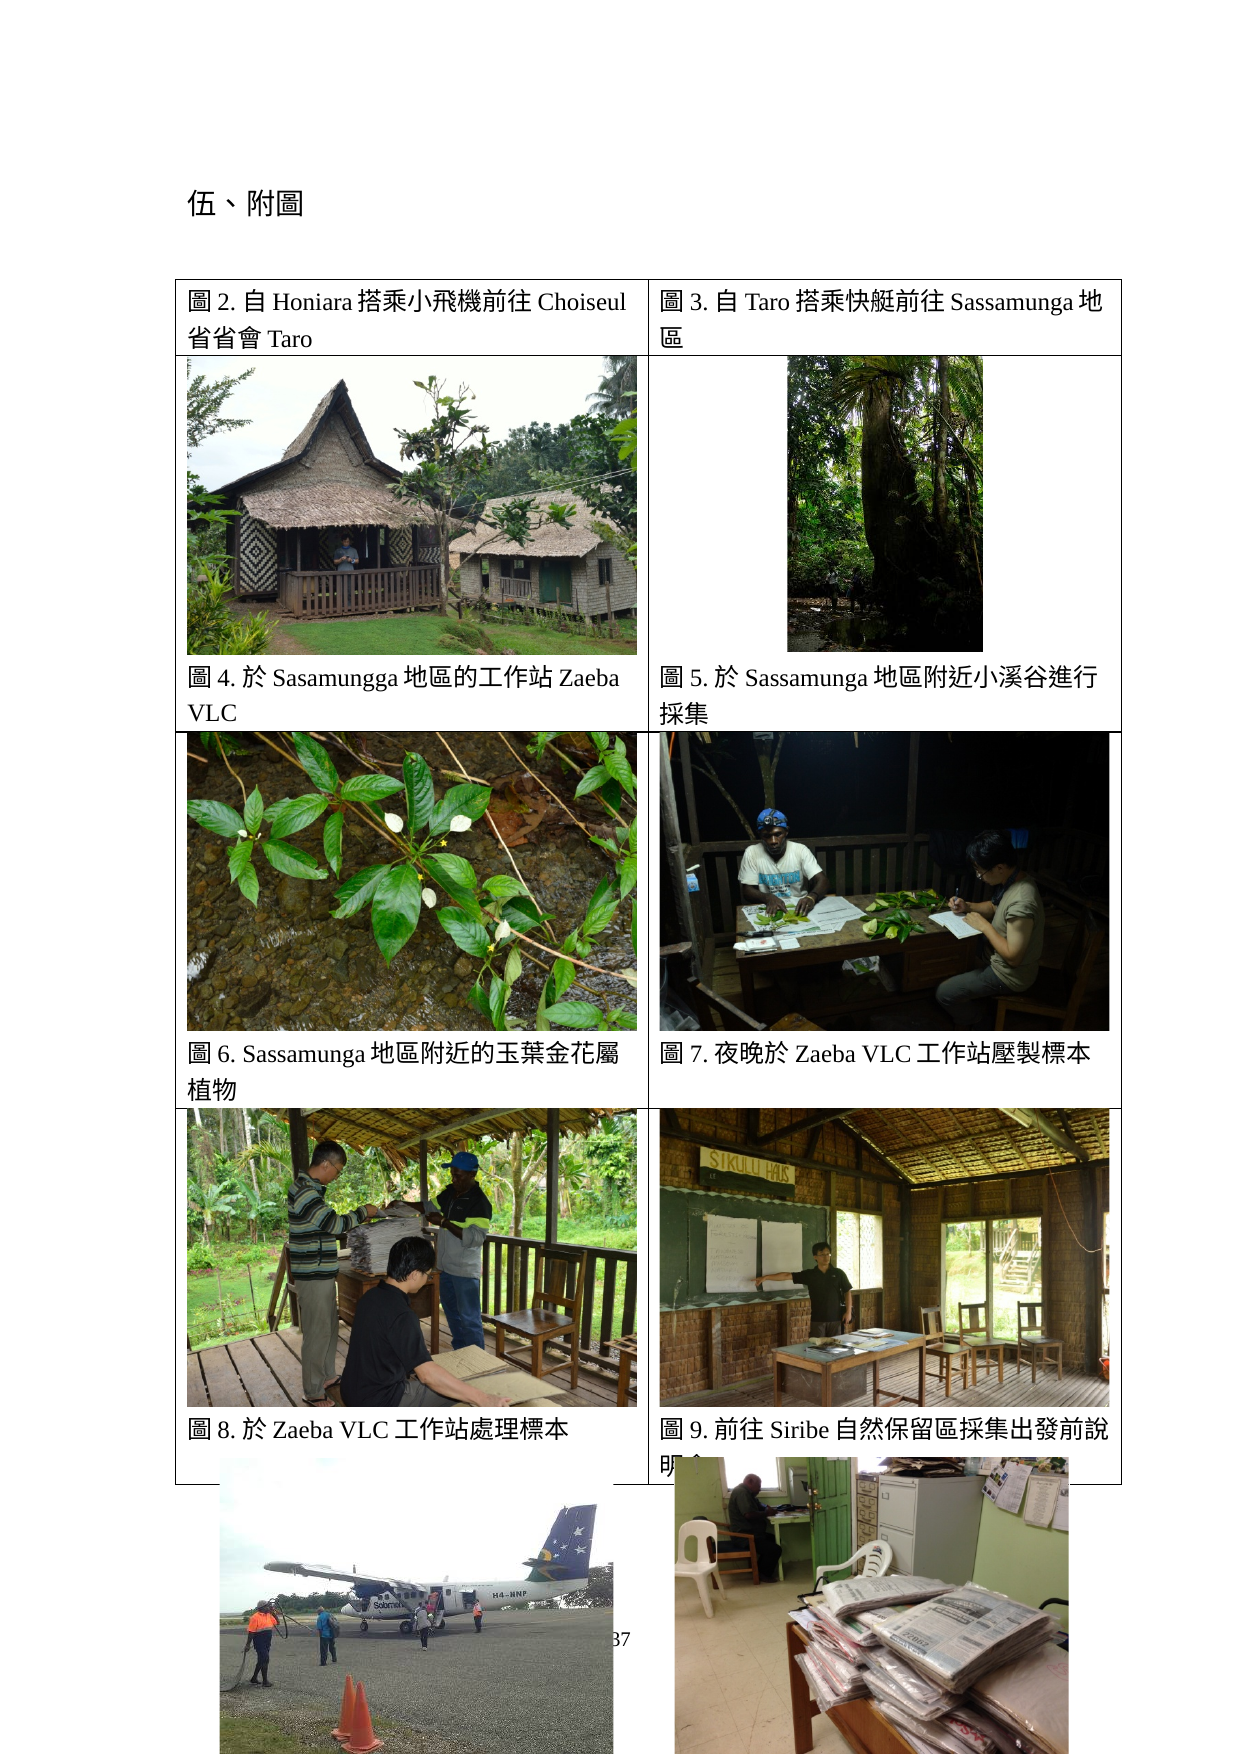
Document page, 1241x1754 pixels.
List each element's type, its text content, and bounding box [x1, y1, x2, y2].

picture [219, 1458, 614, 1754]
table_header 圖2. 自Honiara搭乘小飛機前往Choiseul省省會Taro [176, 280, 648, 355]
table_cell 圖6. Sassamunga地區附近的玉葉金花屬植物 [176, 733, 648, 1107]
picture [187, 732, 637, 1031]
picture [187, 356, 637, 655]
table_header 圖3. 自Taro搭乘快艇前往Sassamunga地區 [649, 280, 1121, 355]
picture [674, 1457, 1069, 1754]
subtitle 伍、附圖 [187, 164, 1053, 239]
picture [659, 732, 1110, 1031]
table_cell 圖4. 於Sasamungga地區的工作站Zaeba VLC [176, 356, 648, 731]
table_cell 圖8. 於Zaeba VLC工作站處理標本 [176, 1109, 648, 1483]
table_cell 圖9. 前往Siribe自然保留區採集出發前說明會 [649, 1109, 1121, 1483]
picture [787, 356, 983, 652]
table_cell 圖5. 於Sassamunga地區附近小溪谷進行採集 [649, 356, 1121, 731]
picture [659, 1108, 1110, 1407]
table_cell 圖7. 夜晚於Zaeba VLC工作站壓製標本 [649, 733, 1121, 1107]
picture [187, 1108, 637, 1407]
